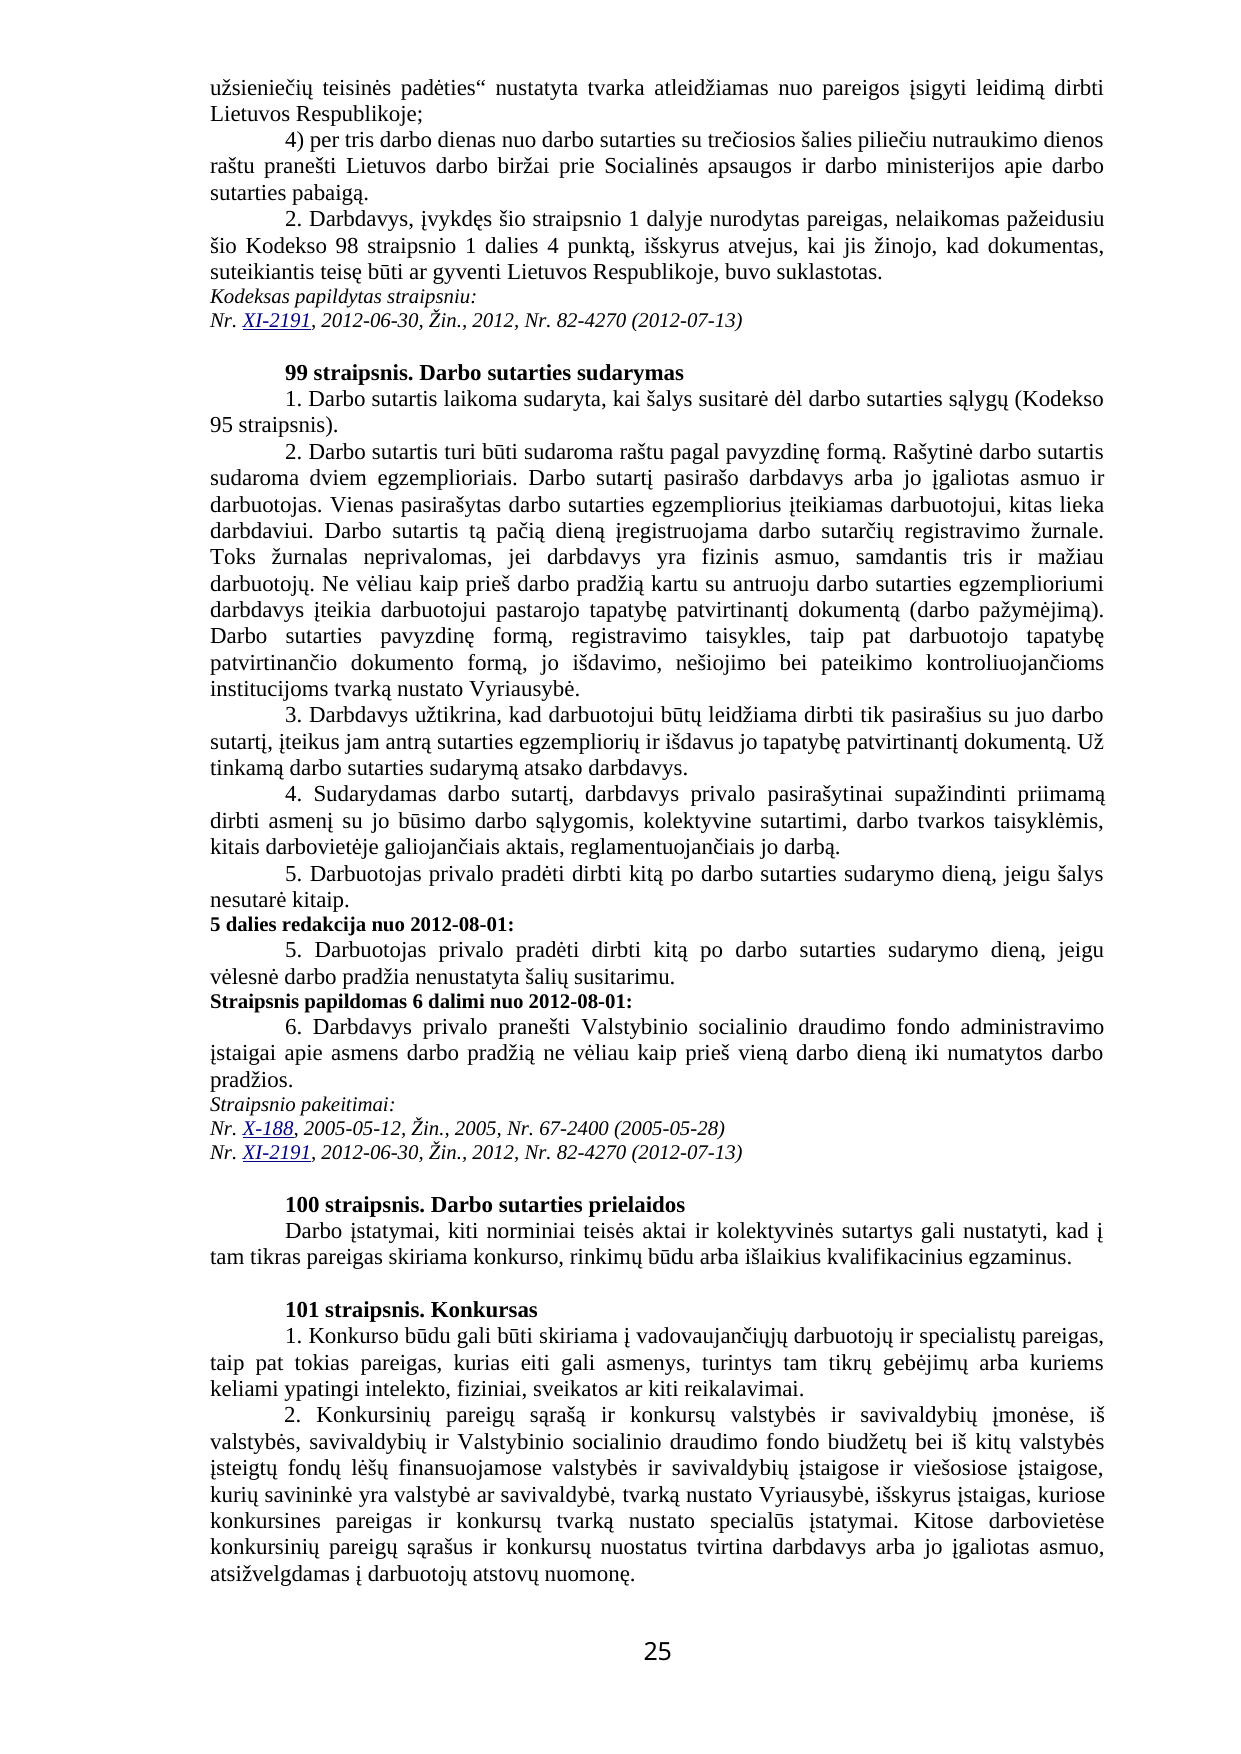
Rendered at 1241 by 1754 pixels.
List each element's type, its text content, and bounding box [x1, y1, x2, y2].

text Darbo įstatymai, kiti norminiai teisės aktai ir kolektyvinės sutartys gali nustatyti, kad į tam tikras pareigas skiriama konkurso, rinkimų būdu arba išlaikius kvalifikacinius egzaminus. [210, 1217, 1106, 1270]
text Nr. XI-2191, 2012-06-30, Žin., 2012, Nr. 82-4270 (2012-07-13) [210, 308, 1106, 332]
text 4. Sudarydamas darbo sutartį, darbdavys privalo pasirašytinai supažindinti priimamą dirbti asmenį su jo būsimo darbo sąlygomis, kolektyvine sutartimi, darbo tvarkos taisyklėmis, kitais darbovietėje galiojančiais aktais, reglamentuojančiais jo darbą. [210, 781, 1106, 859]
text Straipsnio pakeitimai: [210, 1092, 1106, 1116]
text 99 straipsnis. Darbo sutarties sudarymas [210, 359, 1106, 385]
text 4) per tris darbo dienas nuo darbo sutarties su trečiosios šalies piliečiu nutraukimo dienos raštu pranešti Lietuvos darbo biržai prie Socialinės apsaugos ir darbo ministerijos apie darbo sutarties pabaigą. [210, 126, 1106, 205]
text 100 straipsnis. Darbo sutarties prielaidos [210, 1191, 1106, 1217]
text 3. Darbdavys užtikrina, kad darbuotojui būtų leidžiama dirbti tik pasirašius su juo darbo sutartį, įteikus jam antrą sutarties egzempliorių ir išdavus jo tapatybę patvirtinantį dokumentą. Už tinkamą darbo sutarties sudarymą atsako darbdavys. [210, 701, 1106, 781]
text Straipsnis papildomas 6 dalimi nuo 2012-08-01: [210, 989, 1106, 1013]
text Kodeksas papildytas straipsniu: [210, 284, 1106, 308]
text 2. Konkursinių pareigų sąrašą ir konkursų valstybės ir savivaldybių įmonėse, iš valstybės, savivaldybių ir Valstybinio socialinio draudimo fondo biudžetų bei iš kitų valstybės įsteigtų fondų lėšų finansuojamose valstybės ir savivaldybių įstaigose ir viešosiose įstaigose, kurių savininkė yra valstybė ar savivaldybė, tvarką nustato Vyriausybė, išskyrus įstaigas, kuriose konkursines pareigas ir konkursų tvarką nustato specialūs įstatymai. Kitose darbovietėse konkursinių pareigų sąrašus ir konkursų nuostatus tvirtina darbdavys arba jo įgaliotas asmuo, atsižvelgdamas į darbuotojų atstovų nuomonę. [210, 1402, 1106, 1586]
text 1. Darbo sutartis laikoma sudaryta, kai šalys susitarė dėl darbo sutarties sąlygų (Kodekso 95 straipsnis). [210, 385, 1106, 438]
text 5 dalies redakcija nuo 2012-08-01: [210, 912, 1106, 936]
text 2. Darbo sutartis turi būti sudaroma raštu pagal pavyzdinę formą. Rašytinė darbo sutartis sudaroma dviem egzemplioriais. Darbo sutartį pasirašo darbdavys arba jo įgaliotas asmuo ir darbuotojas. Vienas pasirašytas darbo sutarties egzempliorius įteikiamas darbuotojui, kitas lieka darbdaviui. Darbo sutartis tą pačią dieną įregistruojama darbo sutarčių registravimo žurnale. Toks žurnalas neprivalomas, jei darbdavys yra fizinis asmuo, samdantis tris ir mažiau darbuotojų. Ne vėliau kaip prieš darbo pradžią kartu su antruoju darbo sutarties egzemplioriumi darbdavys įteikia darbuotojui pastarojo tapatybę patvirtinantį dokumentą (darbo pažymėjimą). Darbo sutarties pavyzdinę formą, registravimo taisykles, taip pat darbuotojo tapatybę patvirtinančio dokumento formą, jo išdavimo, nešiojimo bei pateikimo kontroliuojančioms institucijoms tvarką nustato Vyriausybė. [210, 438, 1106, 701]
text 101 straipsnis. Konkursas [210, 1296, 1106, 1322]
text užsieniečių teisinės padėties“ nustatyta tvarka atleidžiamas nuo pareigos įsigyti leidimą dirbti Lietuvos Respublikoje; [210, 73, 1106, 126]
text 2. Darbdavys, įvykdęs šio straipsnio 1 dalyje nurodytas pareigas, nelaikomas pažeidusiu šio Kodekso 98 straipsnio 1 dalies 4 punktą, išskyrus atvejus, kai jis žinojo, kad dokumentas, suteikiantis teisę būti ar gyventi Lietuvos Respublikoje, buvo suklastotas. [210, 205, 1106, 284]
text 5. Darbuotojas privalo pradėti dirbti kitą po darbo sutarties sudarymo dieną, jeigu šalys nesutarė kitaip. [210, 859, 1106, 912]
text 5. Darbuotojas privalo pradėti dirbti kitą po darbo sutarties sudarymo dieną, jeigu vėlesnė darbo pradžia nenustatyta šalių susitarimu. [210, 936, 1106, 989]
text 1. Konkurso būdu gali būti skiriama į vadovaujančiųjų darbuotojų ir specialistų pareigas, taip pat tokias pareigas, kurias eiti gali asmenys, turintys tam tikrų gebėjimų arba kuriems keliami ypatingi intelekto, fiziniai, sveikatos ar kiti reikalavimai. [210, 1322, 1106, 1402]
text Nr. XI-2191, 2012-06-30, Žin., 2012, Nr. 82-4270 (2012-07-13) [210, 1140, 1106, 1164]
text Nr. X-188, 2005-05-12, Žin., 2005, Nr. 67-2400 (2005-05-28) [210, 1116, 1106, 1140]
text 6. Darbdavys privalo pranešti Valstybinio socialinio draudimo fondo administravimo įstaigai apie asmens darbo pradžią ne vėliau kaip prieš vieną darbo dieną iki numatytos darbo pradžios. [210, 1013, 1106, 1092]
